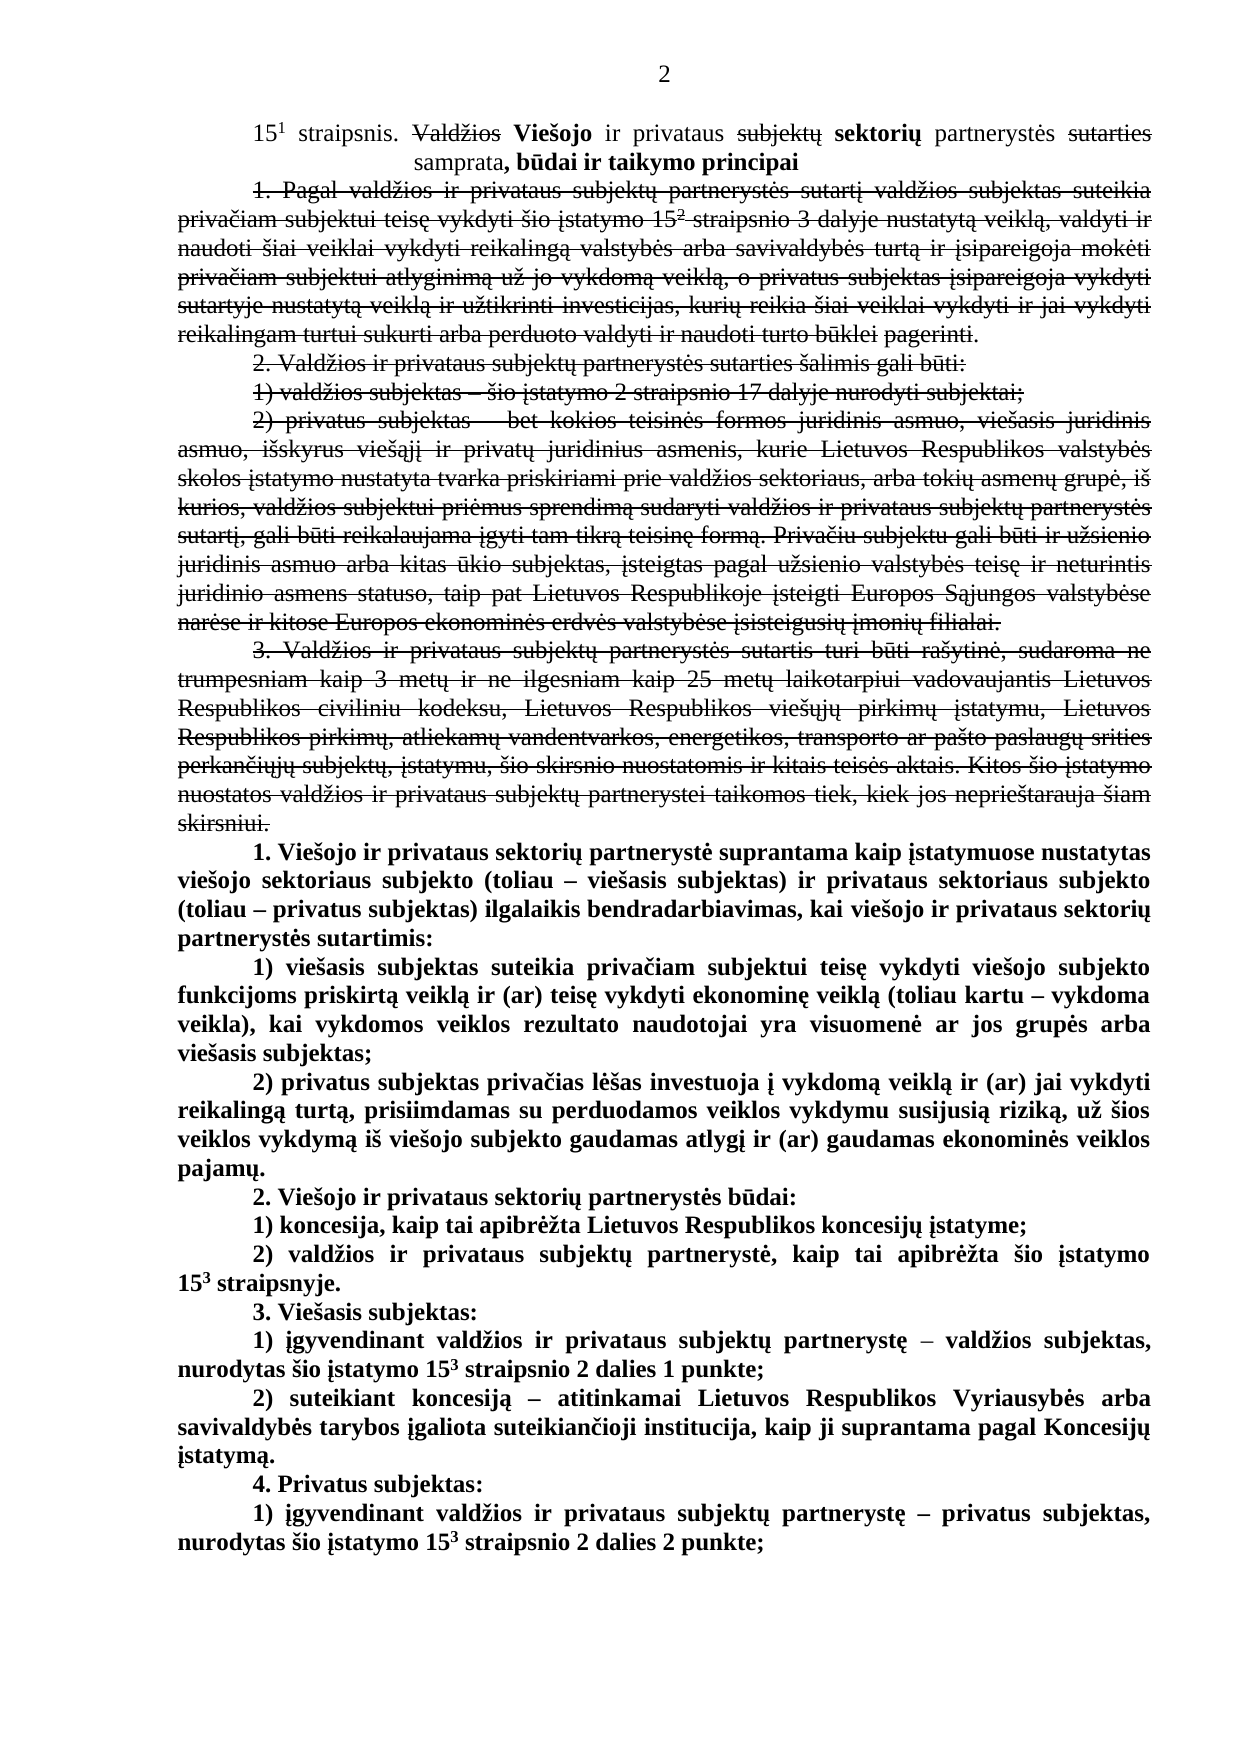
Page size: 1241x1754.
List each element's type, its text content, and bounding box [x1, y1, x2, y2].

text 2. Viešojo ir privataus sektorių partnerystės būdai: [177, 1182, 1152, 1211]
text 3. Valdžios ir privataus subjektų partnerystės sutartis turi būti rašytinė, sudaroma ne trumpesniam kaip 3 metų ir ne ilgesniam kaip 25 metų laikotarpiui vadovaujantis Lietuvos Respublikos civiliniu kodeksu, Lietuvos Respublikos viešųjų pirkimų įstatymu, Lietuvos Respublikos pirkimų, atliekamų vandentvarkos, energetikos, transporto ar pašto paslaugų srities perkančiųjų subjektų, įstatymu, šio skirsnio nuostatomis ir kitais teisės aktais. Kitos šio įstatymo nuostatos valdžios ir privataus subjektų partnerystei taikomos tiek, kiek jos neprieštarauja šiam skirsniui. [177, 636, 1152, 680]
text 3. Valdžios ir privataus subjektų partnerystės sutartis turi būti rašytinė, sudaroma ne trumpesniam kaip 3 metų ir ne ilgesniam kaip 25 metų laikotarpiui vadovaujantis Lietuvos Respublikos civiliniu kodeksu, Lietuvos Respublikos viešųjų pirkimų įstatymu, Lietuvos Respublikos pirkimų, atliekamų vandentvarkos, energetikos, transporto ar pašto paslaugų srities perkančiųjų subjektų, įstatymu, šio skirsnio nuostatomis ir kitais teisės aktais. Kitos šio įstatymo nuostatos valdžios ir privataus subjektų partnerystei taikomos tiek, kiek jos neprieštarauja šiam skirsniui. [177, 738, 1152, 766]
text 1) koncesija, kaip tai apibrėžta Lietuvos Respublikos koncesijų įstatyme; [177, 1211, 1152, 1239]
text 1. Viešojo ir privataus sektorių partnerystė suprantama kaip įstatymuose nustatytas viešojo sektoriaus subjekto (toliau – viešasis subjektas) ir privataus sektoriaus subjekto (toliau – privatus subjektas) ilgalaikis bendradarbiavimas, kai viešojo ir privataus sektorių partnerystės sutartimis: [177, 837, 1152, 952]
text 3. Valdžios ir privataus subjektų partnerystės sutartis turi būti rašytinė, sudaroma ne trumpesniam kaip 3 metų ir ne ilgesniam kaip 25 metų laikotarpiui vadovaujantis Lietuvos Respublikos civiliniu kodeksu, Lietuvos Respublikos viešųjų pirkimų įstatymu, Lietuvos Respublikos pirkimų, atliekamų vandentvarkos, energetikos, transporto ar pašto paslaugų srities perkančiųjų subjektų, įstatymu, šio skirsnio nuostatomis ir kitais teisės aktais. Kitos šio įstatymo nuostatos valdžios ir privataus subjektų partnerystei taikomos tiek, kiek jos neprieštarauja šiam skirsniui. [177, 767, 1152, 837]
text 1) įgyvendinant valdžios ir privataus subjektų partnerystę – valdžios subjektas, nurodytas šio įstatymo 153 straipsnio 2 dalies 1 punkte; [177, 1326, 1152, 1383]
text 3. Valdžios ir privataus subjektų partnerystės sutartis turi būti rašytinė, sudaroma ne trumpesniam kaip 3 metų ir ne ilgesniam kaip 25 metų laikotarpiui vadovaujantis Lietuvos Respublikos civiliniu kodeksu, Lietuvos Respublikos viešųjų pirkimų įstatymu, Lietuvos Respublikos pirkimų, atliekamų vandentvarkos, energetikos, transporto ar pašto paslaugų srities perkančiųjų subjektų, įstatymu, šio skirsnio nuostatomis ir kitais teisės aktais. Kitos šio įstatymo nuostatos valdžios ir privataus subjektų partnerystei taikomos tiek, kiek jos neprieštarauja šiam skirsniui. [177, 681, 1152, 737]
text 1) įgyvendinant valdžios ir privataus subjektų partnerystę – privatus subjektas, nurodytas šio įstatymo 153 straipsnio 2 dalies 2 punkte; [177, 1498, 1152, 1556]
text 1. Pagal valdžios ir privataus subjektų partnerystės sutartį valdžios subjektas suteikia privačiam subjektui teisę vykdyti šio įstatymo 152 straipsnio 3 dalyje nustatytą veiklą, valdyti ir naudoti šiai veiklai vykdyti reikalingą valstybės arba savivaldybės turtą ir įsipareigoja mokėti privačiam subjektui atlyginimą už jo vykdomą veiklą, o privatus subjektas įsipareigoja vykdyti sutartyje nustatytą veiklą ir užtikrinti investicijas, kurių reikia šiai veiklai vykdyti ir jai vykdyti reikalingam turtui sukurti arba perduoto valdyti ir naudoti turto būklei pagerinti. [177, 176, 1152, 348]
text 1) viešasis subjektas suteikia privačiam subjektui teisę vykdyti viešojo subjekto funkcijoms priskirtą veiklą ir (ar) teisę vykdyti ekonominę veiklą (toliau kartu – vykdoma veikla), kai vykdomos veiklos rezultato naudotojai yra visuomenė ar jos grupės arba viešasis subjektas; [177, 952, 1152, 1067]
text 1) valdžios subjektas – šio įstatymo 2 straipsnio 17 dalyje nurodyti subjektai; [177, 377, 1152, 406]
text 2) valdžios ir privataus subjektų partnerystė, kaip tai apibrėžta šio įstatymo 153 straipsnyje. [177, 1239, 1152, 1297]
text 2) privatus subjektas – bet kokios teisinės formos juridinis asmuo, viešasis juridinis asmuo, išskyrus viešąjį ir privatų juridinius asmenis, kurie Lietuvos Respublikos valstybės skolos įstatymo nustatyta tvarka priskiriami prie valdžios sektoriaus, arba tokių asmenų grupė, iš kurios, valdžios subjektui priėmus sprendimą sudaryti valdžios ir privataus subjektų partnerystės sutartį, gali būti reikalaujama įgyti tam tikrą teisinę formą. Privačiu subjektu gali būti ir užsienio juridinis asmuo arba kitas ūkio subjektas, įsteigtas pagal užsienio valstybės teisę ir neturintis juridinio asmens statuso, taip pat Lietuvos Respublikoje įsteigti Europos Sąjungos valstybėse narėse ir kitose Europos ekonominės erdvės valstybėse įsisteigusių įmonių filialai. [177, 451, 1152, 507]
text 2) privatus subjektas – bet kokios teisinės formos juridinis asmuo, viešasis juridinis asmuo, išskyrus viešąjį ir privatų juridinius asmenis, kurie Lietuvos Respublikos valstybės skolos įstatymo nustatyta tvarka priskiriami prie valdžios sektoriaus, arba tokių asmenų grupė, iš kurios, valdžios subjektui priėmus sprendimą sudaryti valdžios ir privataus subjektų partnerystės sutartį, gali būti reikalaujama įgyti tam tikrą teisinę formą. Privačiu subjektu gali būti ir užsienio juridinis asmuo arba kitas ūkio subjektas, įsteigtas pagal užsienio valstybės teisę ir neturintis juridinio asmens statuso, taip pat Lietuvos Respublikoje įsteigti Europos Sąjungos valstybėse narėse ir kitose Europos ekonominės erdvės valstybėse įsisteigusių įmonių filialai. [177, 508, 1152, 565]
text 2. Valdžios ir privataus subjektų partnerystės sutarties šalimis gali būti: [177, 348, 1152, 377]
text 3. Viešasis subjektas: [177, 1297, 1152, 1326]
text 2) privatus subjektas – bet kokios teisinės formos juridinis asmuo, viešasis juridinis asmuo, išskyrus viešąjį ir privatų juridinius asmenis, kurie Lietuvos Respublikos valstybės skolos įstatymo nustatyta tvarka priskiriami prie valdžios sektoriaus, arba tokių asmenų grupė, iš kurios, valdžios subjektui priėmus sprendimą sudaryti valdžios ir privataus subjektų partnerystės sutartį, gali būti reikalaujama įgyti tam tikrą teisinę formą. Privačiu subjektu gali būti ir užsienio juridinis asmuo arba kitas ūkio subjektas, įsteigtas pagal užsienio valstybės teisę ir neturintis juridinio asmens statuso, taip pat Lietuvos Respublikoje įsteigti Europos Sąjungos valstybėse narėse ir kitose Europos ekonominės erdvės valstybėse įsisteigusių įmonių filialai. [177, 406, 1152, 450]
text 2) privatus subjektas – bet kokios teisinės formos juridinis asmuo, viešasis juridinis asmuo, išskyrus viešąjį ir privatų juridinius asmenis, kurie Lietuvos Respublikos valstybės skolos įstatymo nustatyta tvarka priskiriami prie valdžios sektoriaus, arba tokių asmenų grupė, iš kurios, valdžios subjektui priėmus sprendimą sudaryti valdžios ir privataus subjektų partnerystės sutartį, gali būti reikalaujama įgyti tam tikrą teisinę formą. Privačiu subjektu gali būti ir užsienio juridinis asmuo arba kitas ūkio subjektas, įsteigtas pagal užsienio valstybės teisę ir neturintis juridinio asmens statuso, taip pat Lietuvos Respublikoje įsteigti Europos Sąjungos valstybėse narėse ir kitose Europos ekonominės erdvės valstybėse įsisteigusių įmonių filialai. [177, 566, 1152, 636]
text 151 straipsnis. Valdžios Viešojo ir privataus subjektų sektorių partnerystės sutarties samprata, būdai ir taikymo principai [252, 118, 1152, 176]
text 4. Privatus subjektas: [177, 1469, 1152, 1498]
text 2) suteikiant koncesiją – atitinkamai Lietuvos Respublikos Vyriausybės arba savivaldybės tarybos įgaliota suteikiančioji institucija, kaip ji suprantama pagal Koncesijų įstatymą. [177, 1383, 1152, 1469]
text 2) privatus subjektas privačias lėšas investuoja į vykdomą veiklą ir (ar) jai vykdyti reikalingą turtą, prisiimdamas su perduodamos veiklos vykdymu susijusią riziką, už šios veiklos vykdymą iš viešojo subjekto gaudamas atlygį ir (ar) gaudamas ekonominės veiklos pajamų. [177, 1067, 1152, 1182]
